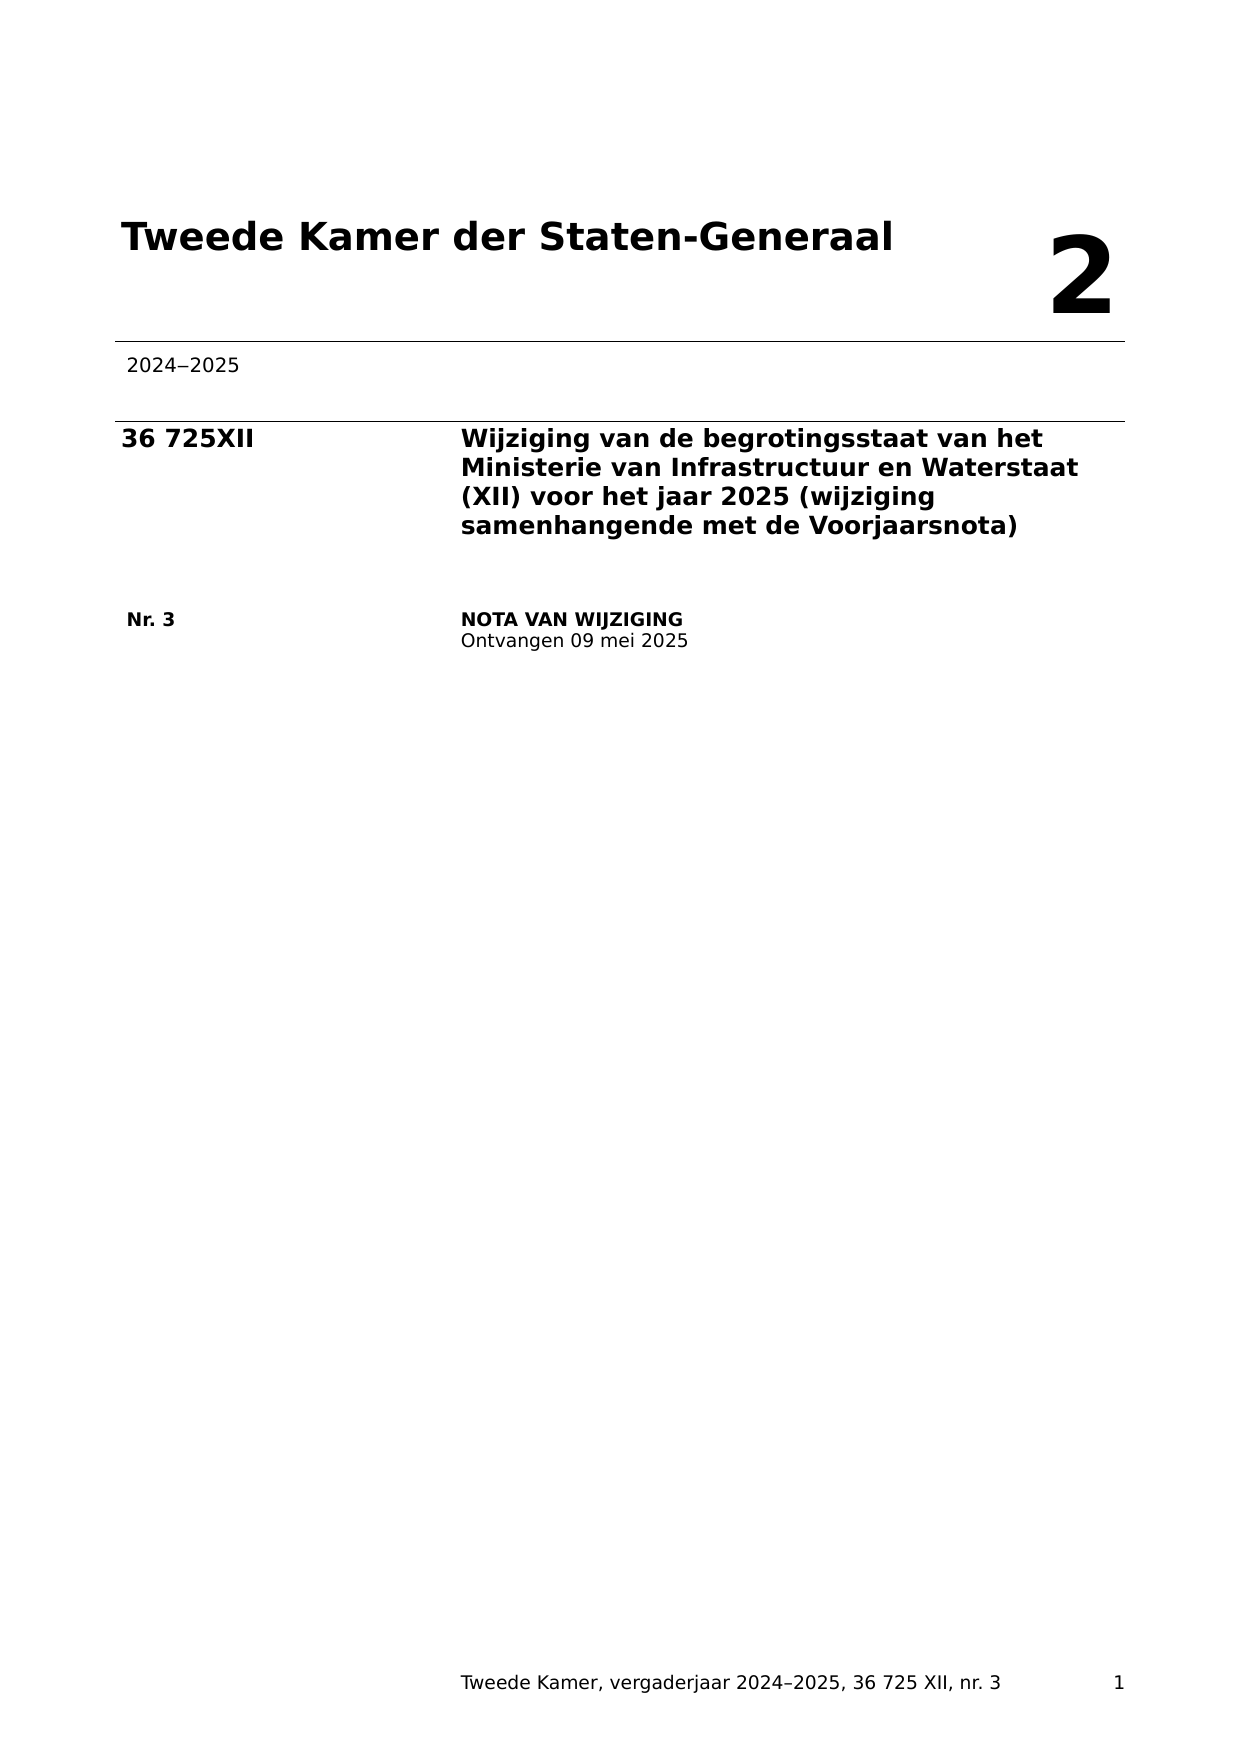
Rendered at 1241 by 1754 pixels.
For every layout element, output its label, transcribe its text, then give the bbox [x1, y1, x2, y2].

table_header Wijziging van de begrotingsstaat van het Ministerie van Infrastructuur en Waterstaat (XII) voor het jaar 2025 (wijziging samenhangende met de Voorjaarsnota) [461, 422, 1125, 543]
table_header Tweede Kamer der Staten-Generaal [115, 213, 1036, 341]
table_header 36 725XII [115, 422, 461, 543]
table_header 2 [1036, 213, 1125, 341]
table_header NOTA VAN WIJZIGING Ontvangen 09 mei 2025 [461, 609, 1125, 674]
table_cell 2024‒2025 [115, 342, 1125, 377]
table_header Nr. 3 [115, 609, 461, 674]
